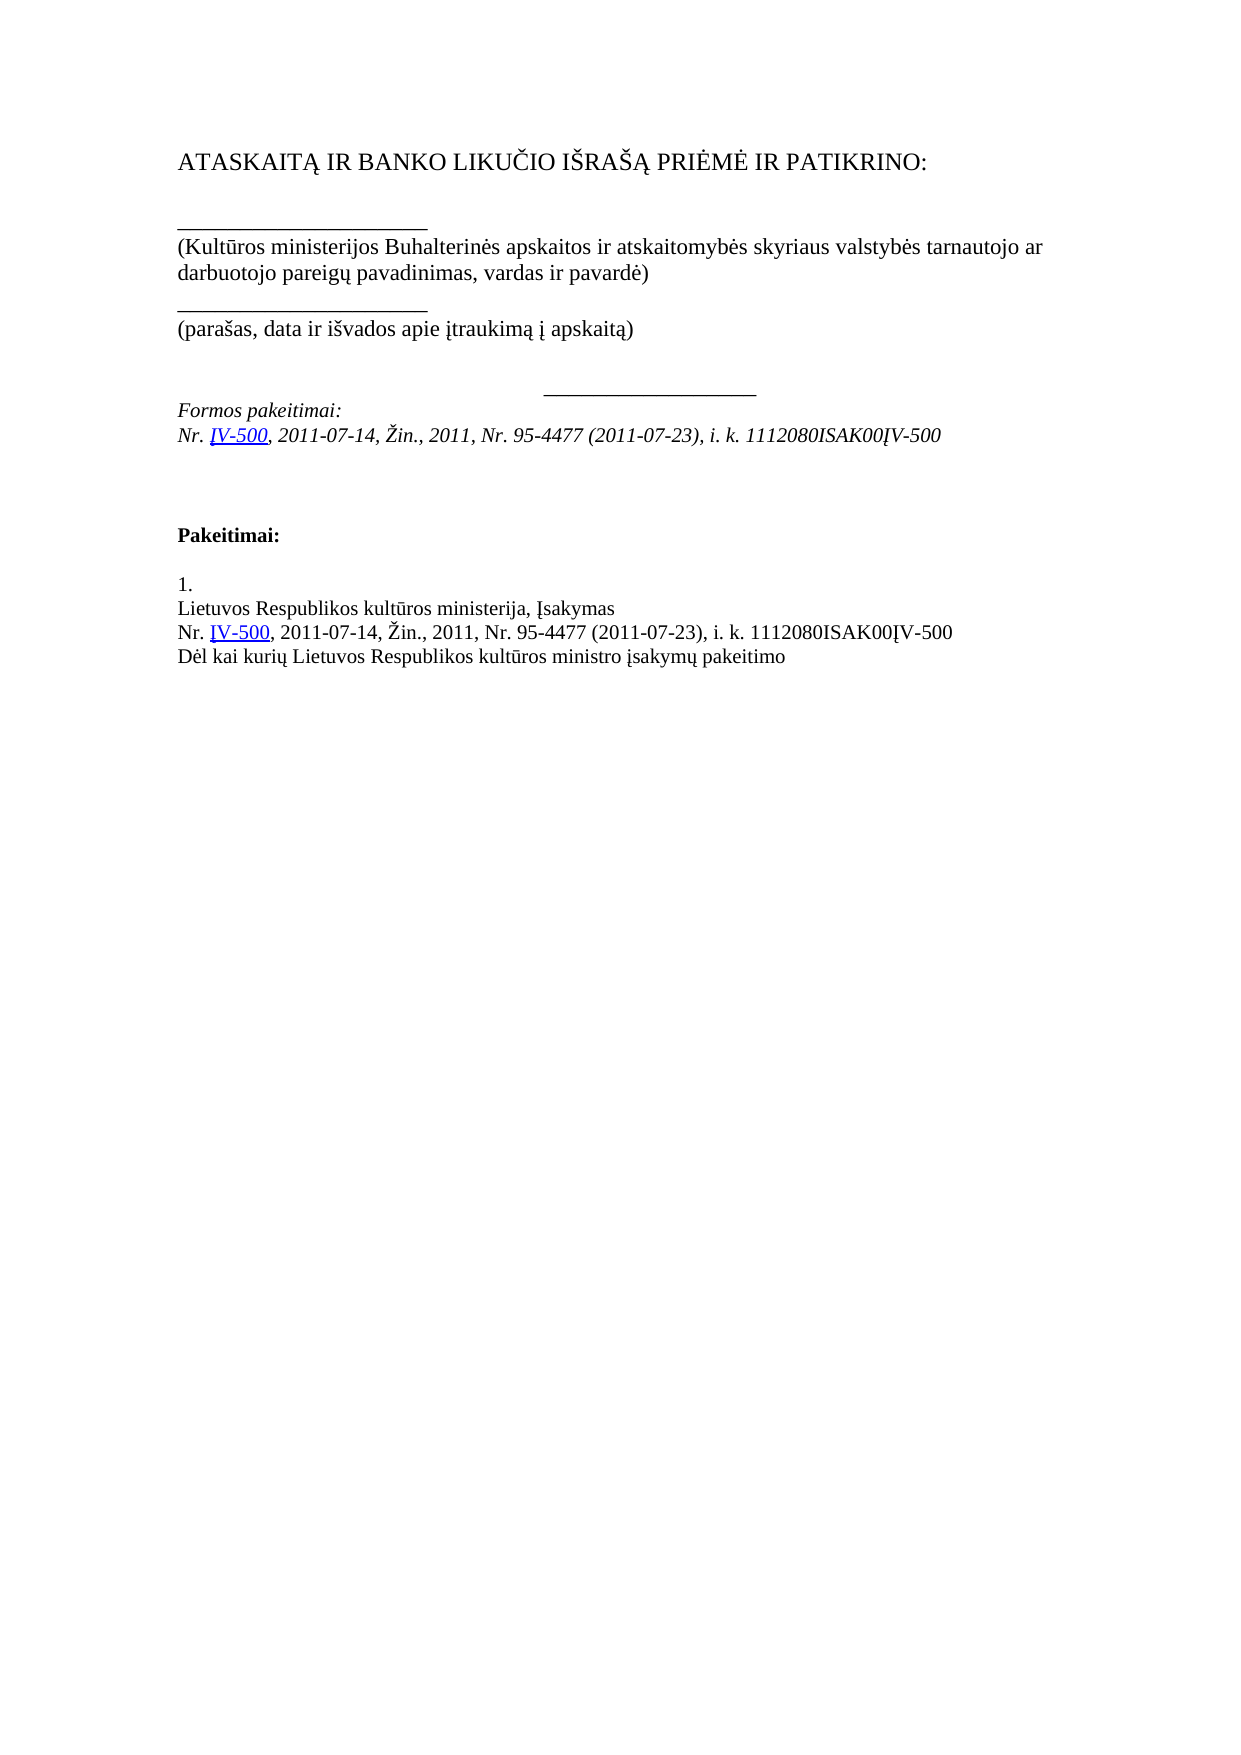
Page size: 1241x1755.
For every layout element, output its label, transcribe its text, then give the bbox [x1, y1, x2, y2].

text Nr. ĮV-500, 2011-07-14, Žin., 2011, Nr. 95-4477 (2011-07-23), i. k. 1112080ISAK00ĮV-500 [177, 422, 1122, 447]
text Nr. ĮV-500, 2011-07-14, Žin., 2011, Nr. 95-4477 (2011-07-23), i. k. 1112080ISAK00ĮV-500 [177, 620, 1122, 644]
text _________________ [177, 370, 1122, 398]
text ____________________ [177, 286, 1122, 314]
text Pakeitimai: [177, 523, 1122, 547]
text Lietuvos Respublikos kultūros ministerija, Įsakymas [177, 596, 1122, 620]
text Formos pakeitimai: [177, 398, 1122, 422]
text 1. [177, 572, 1122, 596]
text (parašas, data ir išvados apie įtraukimą į apskaitą) [177, 314, 1122, 341]
text (Kultūros ministerijos Buhalterinės apskaitos ir atskaitomybės skyriaus valstybės tarnautojo ar darbuotojo pareigų pavadinimas, vardas ir pavardė) [177, 233, 1122, 286]
text ATASKAITĄ IR BANKO LIKUČIO IŠRAŠĄ PRIĖMĖ IR PATIKRINO: [177, 147, 1122, 176]
text Dėl kai kurių Lietuvos Respublikos kultūros ministro įsakymų pakeitimo [177, 644, 1122, 668]
text ____________________ [177, 204, 1122, 233]
